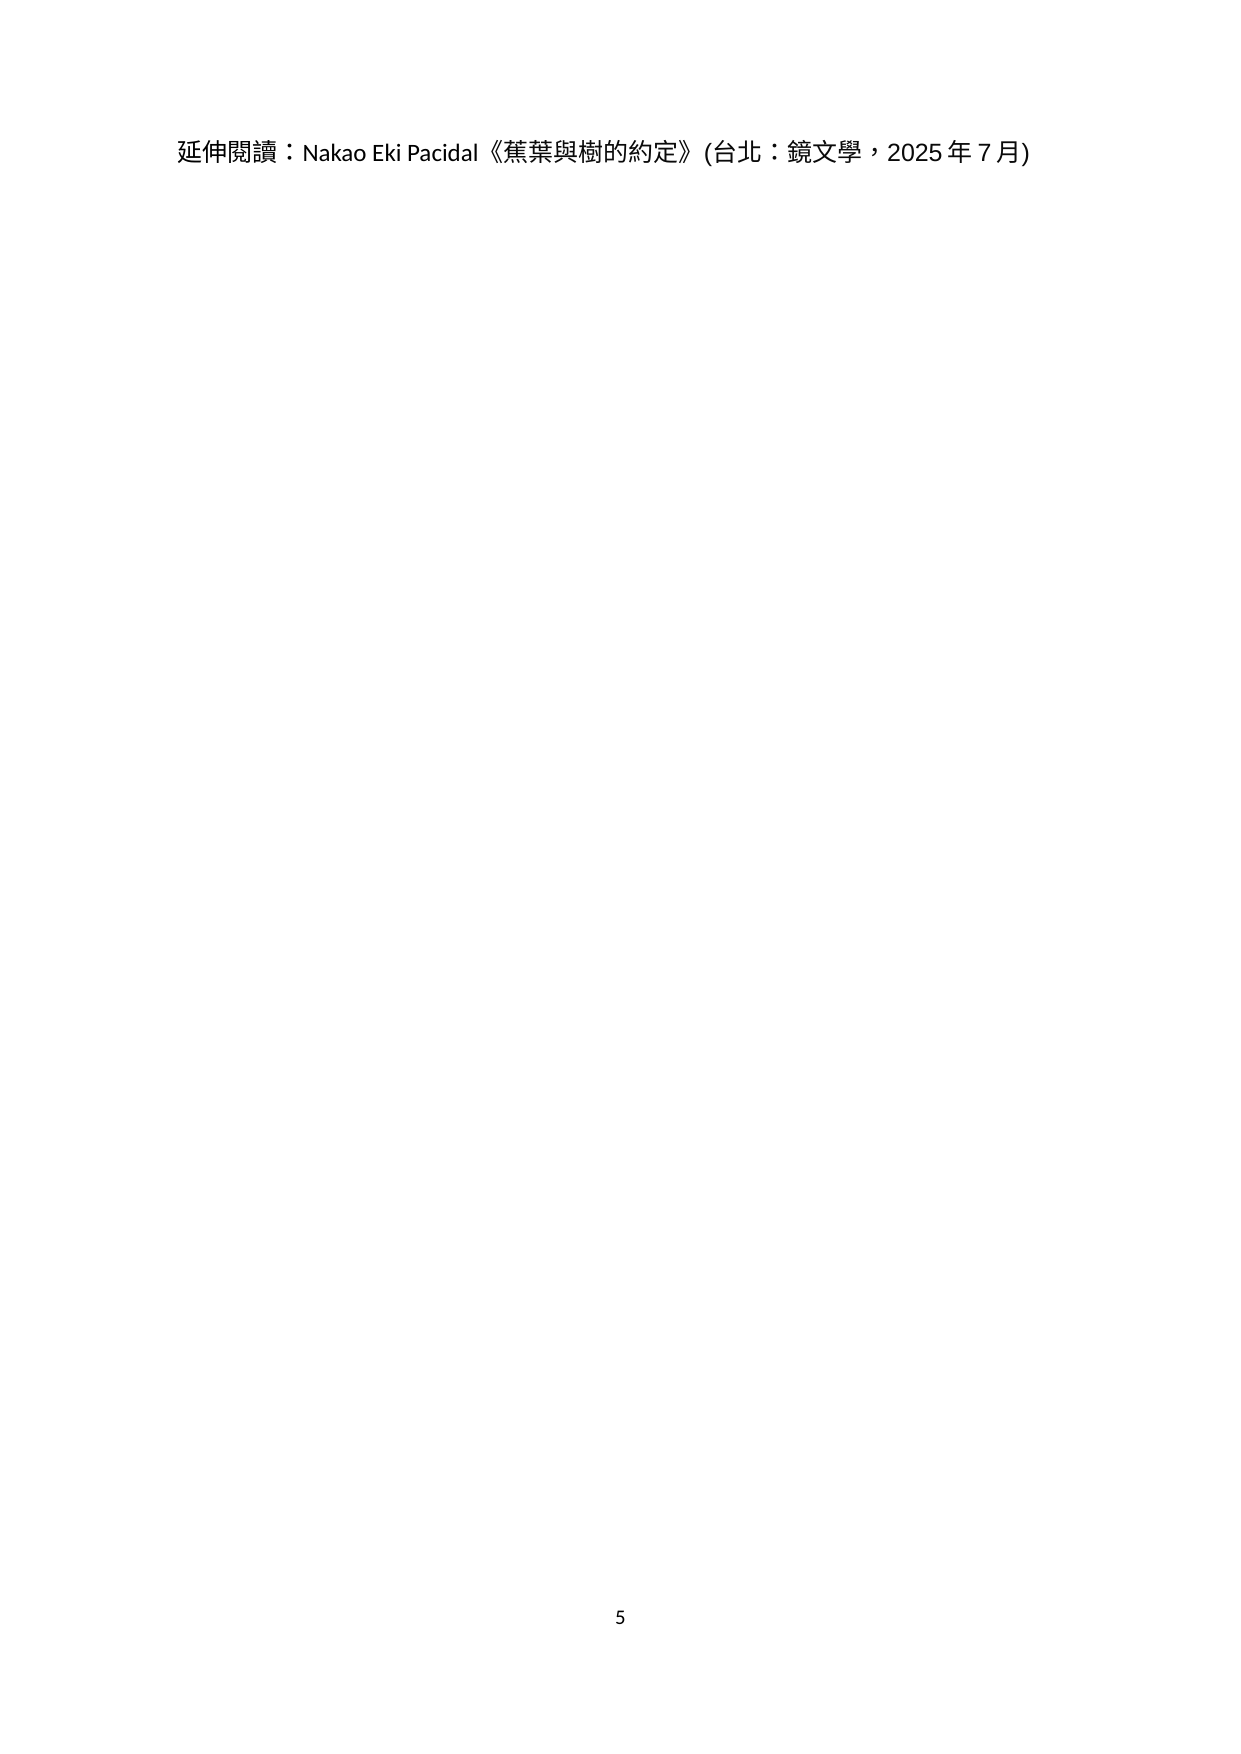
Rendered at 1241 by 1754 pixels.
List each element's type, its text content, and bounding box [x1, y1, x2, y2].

text 延伸閱讀：Nakao Eki Pacidal《蕉葉與樹的約定》(台北：鏡文學，2025年7月) [177, 132, 1063, 170]
